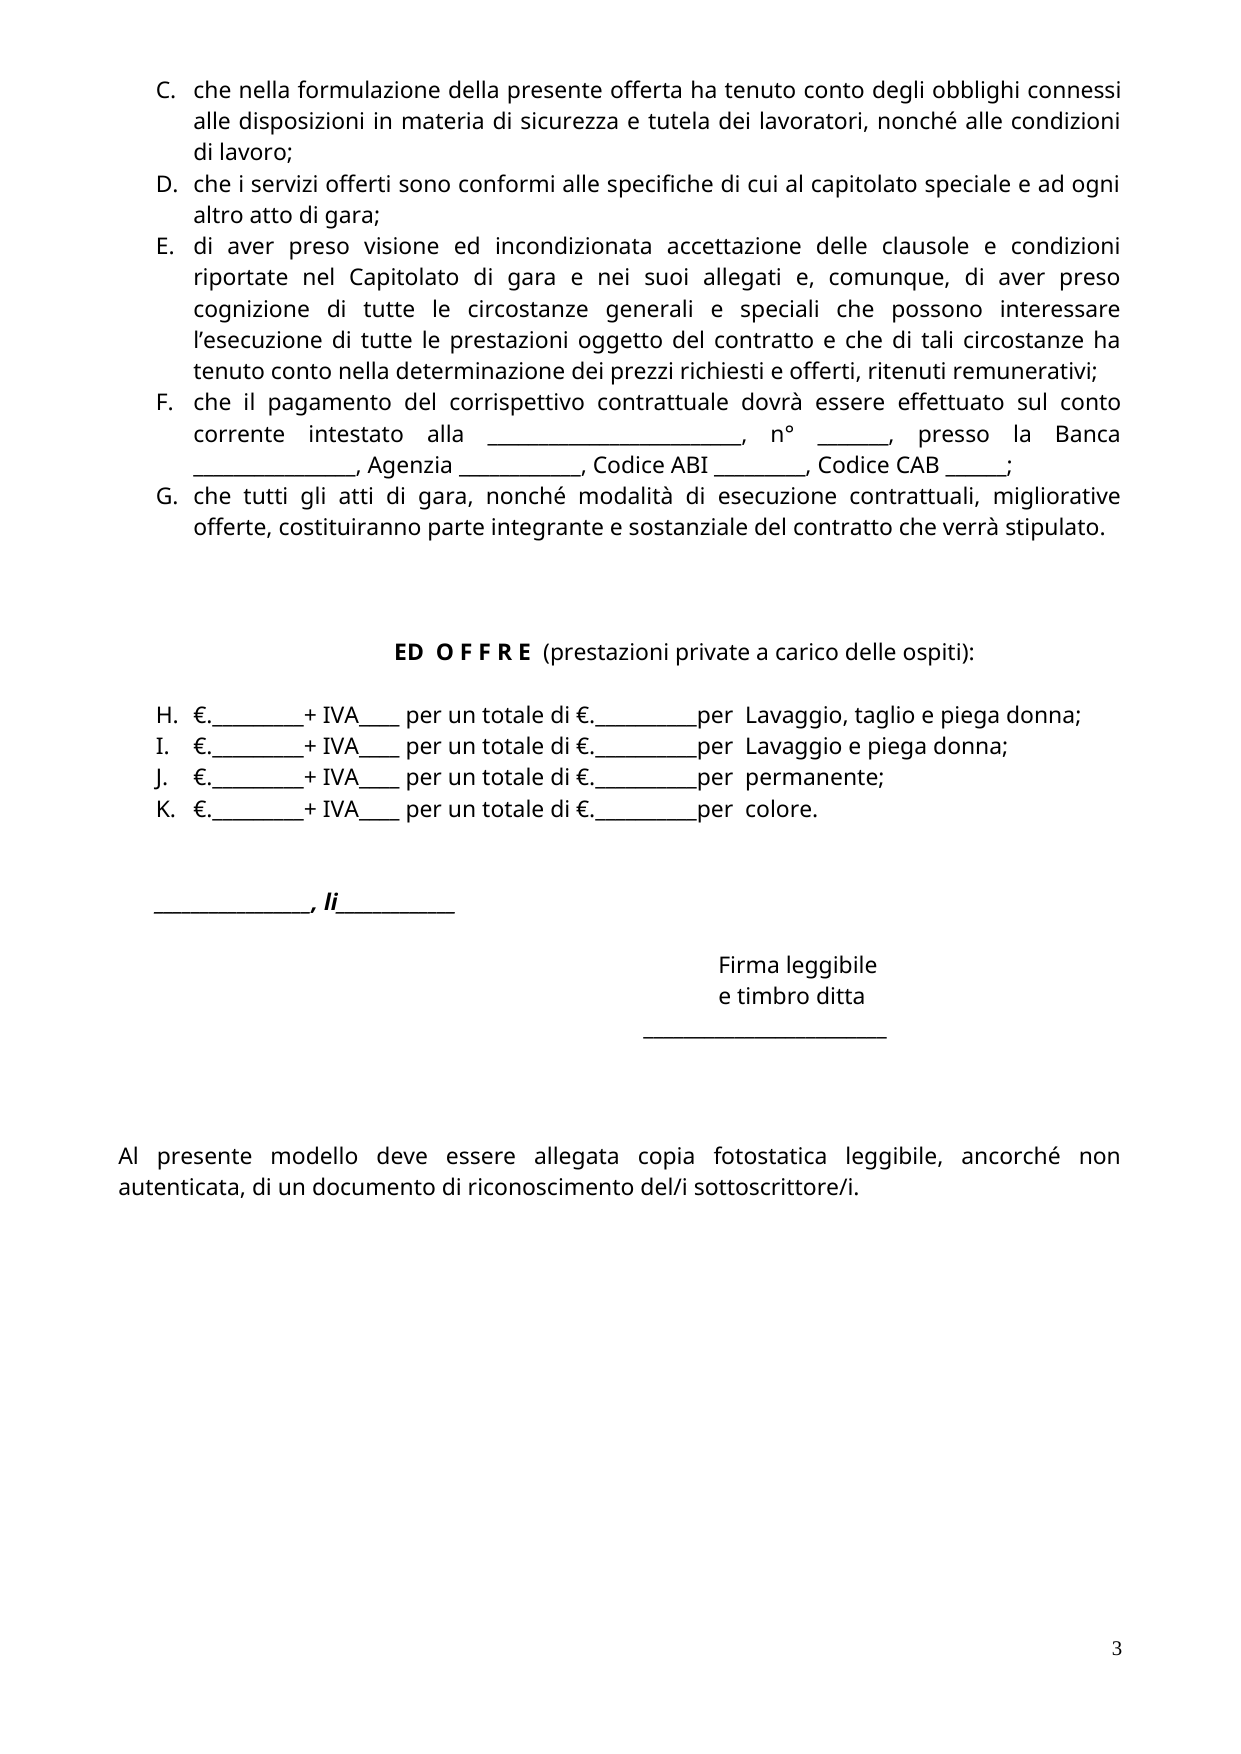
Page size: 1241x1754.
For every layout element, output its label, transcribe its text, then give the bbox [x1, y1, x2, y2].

list di aver preso visione ed incondizionata accettazione delle clausole e condizioni riportate nel Capitolato di gara e nei suoi allegati e, comunque, di aver preso cognizione di tutte le circostanze generali e speciali che possono interessare l’esecuzione di tutte le prestazioni oggetto del contratto e che di tali circostanze ha tenuto conto nella determinazione dei prezzi richiesti e offerti, ritenuti remunerativi; [156, 230, 1122, 386]
list €._________+ IVA____ per un totale di €.__________per colore. [156, 792, 1122, 824]
text Firma leggibile [681, 949, 1122, 980]
list €._________+ IVA____ per un totale di €.__________per Lavaggio e piega donna; [156, 730, 1122, 761]
list €._________+ IVA____ per un totale di €.__________per permanente; [156, 761, 1122, 792]
text ________________________ [568, 1011, 1122, 1042]
list che nella formulazione della presente offerta ha tenuto conto degli obblighi connessi alle disposizioni in materia di sicurezza e tutela dei lavoratori, nonché alle condizioni di lavoro; [156, 74, 1122, 167]
list che i servizi offerti sono conformi alle specifiche di cui al capitolato speciale e ad ogni altro atto di gara; [156, 167, 1122, 230]
list che tutti gli atti di gara, nonché modalità di esecuzione contrattuali, migliorative offerte, costituiranno parte integrante e sostanziale del contratto che verrà stipulato. [156, 480, 1122, 542]
text ED O F F R E (prestazioni private a carico delle ospiti): [193, 636, 1122, 667]
text _________________, li_____________ [156, 886, 1122, 917]
text Al presente modello deve essere allegata copia fotostatica leggibile, ancorché non autenticata, di un documento di riconoscimento del/i sottoscrittore/i. [118, 1140, 1122, 1202]
list che il pagamento del corrispettivo contrattuale dovrà essere effettuato sul conto corrente intestato alla _________________________, n° _______, presso la Banca ________________, Agenzia ____________, Codice ABI _________, Codice CAB ______; [156, 386, 1122, 480]
text e timbro ditta [681, 980, 1122, 1011]
list €._________+ IVA____ per un totale di €.__________per Lavaggio, taglio e piega donna; [156, 699, 1122, 730]
